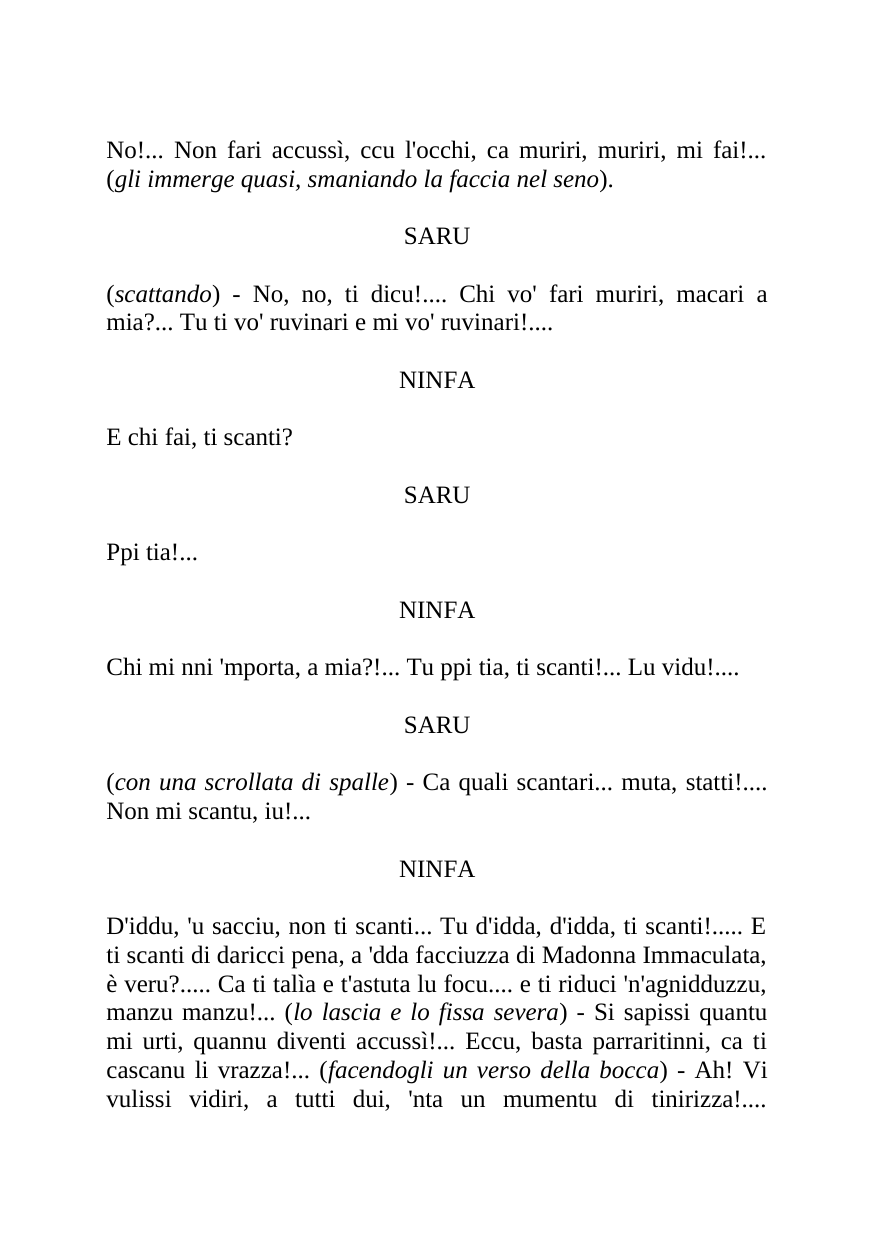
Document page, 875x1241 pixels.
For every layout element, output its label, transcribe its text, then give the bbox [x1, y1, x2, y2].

text SARU [106, 710, 768, 739]
text (con una scrollata di spalle) - Ca quali scantari... muta, statti!.... Non mi scantu, iu!... [106, 767, 768, 825]
text No!... Non fari accussì, ccu l'occhi, ca muriri, muriri, mi fai!... (gli immerge quasi, smaniando la faccia nel seno). [106, 135, 768, 192]
text D'iddu, 'u sacciu, non ti scanti... Tu d'idda, d'idda, ti scanti!..... E ti scanti di daricci pena, a 'dda facciuzza di Madonna Immaculata, è veru?..... Ca ti talìa e t'astuta lu focu.... e ti riduci 'n'agnidduzzu, manzu manzu!... (lo lascia e lo fissa severa) - Si sapissi quantu mi urti, quannu diventi accussì!... Eccu, basta parraritinni, ca ti cascanu li vrazza!... (facendogli un verso della bocca) - Ah! Vi vulissi vidiri, a tutti dui, 'nta un mumentu di tinirizza!.... [106, 911, 768, 1112]
text NINFA [106, 854, 768, 882]
text SARU [106, 221, 768, 250]
text (scattando) - No, no, ti dicu!.... Chi vo' fari muriri, macari a mia?... Tu ti vo' ruvinari e mi vo' ruvinari!.... [106, 279, 768, 336]
text NINFA [106, 595, 768, 624]
text E chi fai, ti scanti? [106, 422, 768, 451]
text Chi mi nni 'mporta, a mia?!... Tu ppi tia, ti scanti!... Lu vidu!.... [106, 652, 768, 681]
text NINFA [106, 365, 768, 394]
text Ppi tia!... [106, 537, 768, 566]
text SARU [106, 480, 768, 509]
